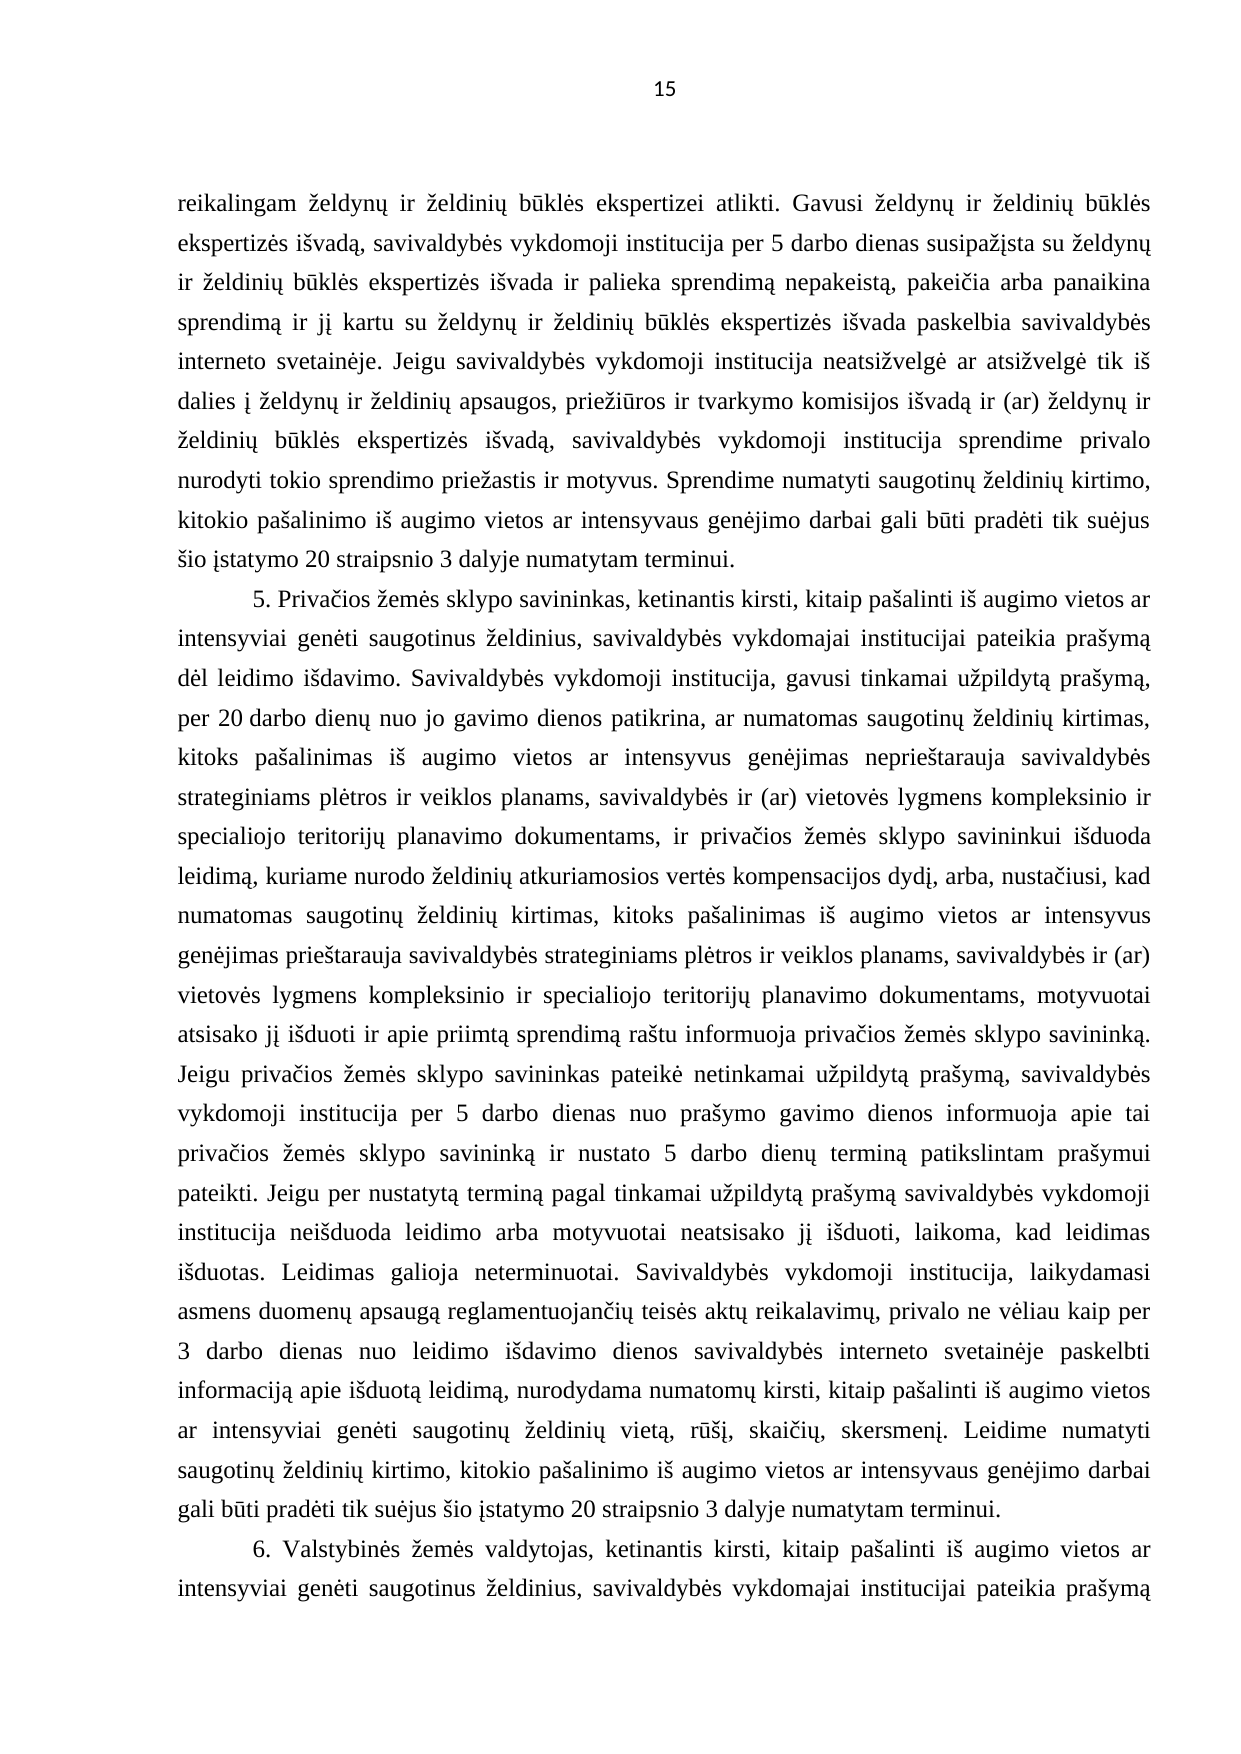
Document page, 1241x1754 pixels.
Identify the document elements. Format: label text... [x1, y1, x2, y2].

text reikalingam želdynų ir želdinių būklės ekspertizei atlikti. Gavusi želdynų ir želdinių būklės ekspertizės išvadą, savivaldybės vykdomoji institucija per 5 darbo dienas susipažįsta su želdynų ir želdinių būklės ekspertizės išvada ir palieka sprendimą nepakeistą, pakeičia arba panaikina sprendimą ir jį kartu su želdynų ir želdinių būklės ekspertizės išvada paskelbia savivaldybės interneto svetainėje. Jeigu savivaldybės vykdomoji institucija neatsižvelgė ar atsižvelgė tik iš dalies į želdynų ir želdinių apsaugos, priežiūros ir tvarkymo komisijos išvadą ir (ar) želdynų ir želdinių būklės ekspertizės išvadą, savivaldybės vykdomoji institucija sprendime privalo nurodyti tokio sprendimo priežastis ir motyvus. Sprendime numatyti saugotinų želdinių kirtimo, kitokio pašalinimo iš augimo vietos ar intensyvaus genėjimo darbai gali būti pradėti tik suėjus šio įstatymo 20 straipsnio 3 dalyje numatytam terminui. [177, 177, 1152, 573]
text 5. Privačios žemės sklypo savininkas, ketinantis kirsti, kitaip pašalinti iš augimo vietos ar intensyviai genėti saugotinus želdinius, savivaldybės vykdomajai institucijai pateikia prašymą dėl leidimo išdavimo. Savivaldybės vykdomoji institucija, gavusi tinkamai užpildytą prašymą, per 20 darbo dienų nuo jo gavimo dienos patikrina, ar numatomas saugotinų želdinių kirtimas, kitoks pašalinimas iš augimo vietos ar intensyvus genėjimas neprieštarauja savivaldybės strateginiams plėtros ir veiklos planams, savivaldybės ir (ar) vietovės lygmens kompleksinio ir specialiojo teritorijų planavimo dokumentams, ir privačios žemės sklypo savininkui išduoda leidimą, kuriame nurodo želdinių atkuriamosios vertės kompensacijos dydį, arba, nustačiusi, kad numatomas saugotinų želdinių kirtimas, kitoks pašalinimas iš augimo vietos ar intensyvus genėjimas prieštarauja savivaldybės strateginiams plėtros ir veiklos planams, savivaldybės ir (ar) vietovės lygmens kompleksinio ir specialiojo teritorijų planavimo dokumentams, motyvuotai atsisako jį išduoti ir apie priimtą sprendimą raštu informuoja privačios žemės sklypo savininką. Jeigu privačios žemės sklypo savininkas pateikė netinkamai užpildytą prašymą, savivaldybės vykdomoji institucija per 5 darbo dienas nuo prašymo gavimo dienos informuoja apie tai privačios žemės sklypo savininką ir nustato 5 darbo dienų terminą patikslintam prašymui pateikti. Jeigu per nustatytą terminą pagal tinkamai užpildytą prašymą savivaldybės vykdomoji institucija neišduoda leidimo arba motyvuotai neatsisako jį išduoti, laikoma, kad leidimas išduotas. Leidimas galioja neterminuotai. Savivaldybės vykdomoji institucija, laikydamasi asmens duomenų apsaugą reglamentuojančių teisės aktų reikalavimų, privalo ne vėliau kaip per 3 darbo dienas nuo leidimo išdavimo dienos savivaldybės interneto svetainėje paskelbti informaciją apie išduotą leidimą, nurodydama numatomų kirsti, kitaip pašalinti iš augimo vietos ar intensyviai genėti saugotinų želdinių vietą, rūšį, skaičių, skersmenį. Leidime numatyti saugotinų želdinių kirtimo, kitokio pašalinimo iš augimo vietos ar intensyvaus genėjimo darbai gali būti pradėti tik suėjus šio įstatymo 20 straipsnio 3 dalyje numatytam terminui. [177, 573, 1152, 1523]
text 6. Valstybinės žemės valdytojas, ketinantis kirsti, kitaip pašalinti iš augimo vietos ar intensyviai genėti saugotinus želdinius, savivaldybės vykdomajai institucijai pateikia prašymą [177, 1523, 1152, 1602]
